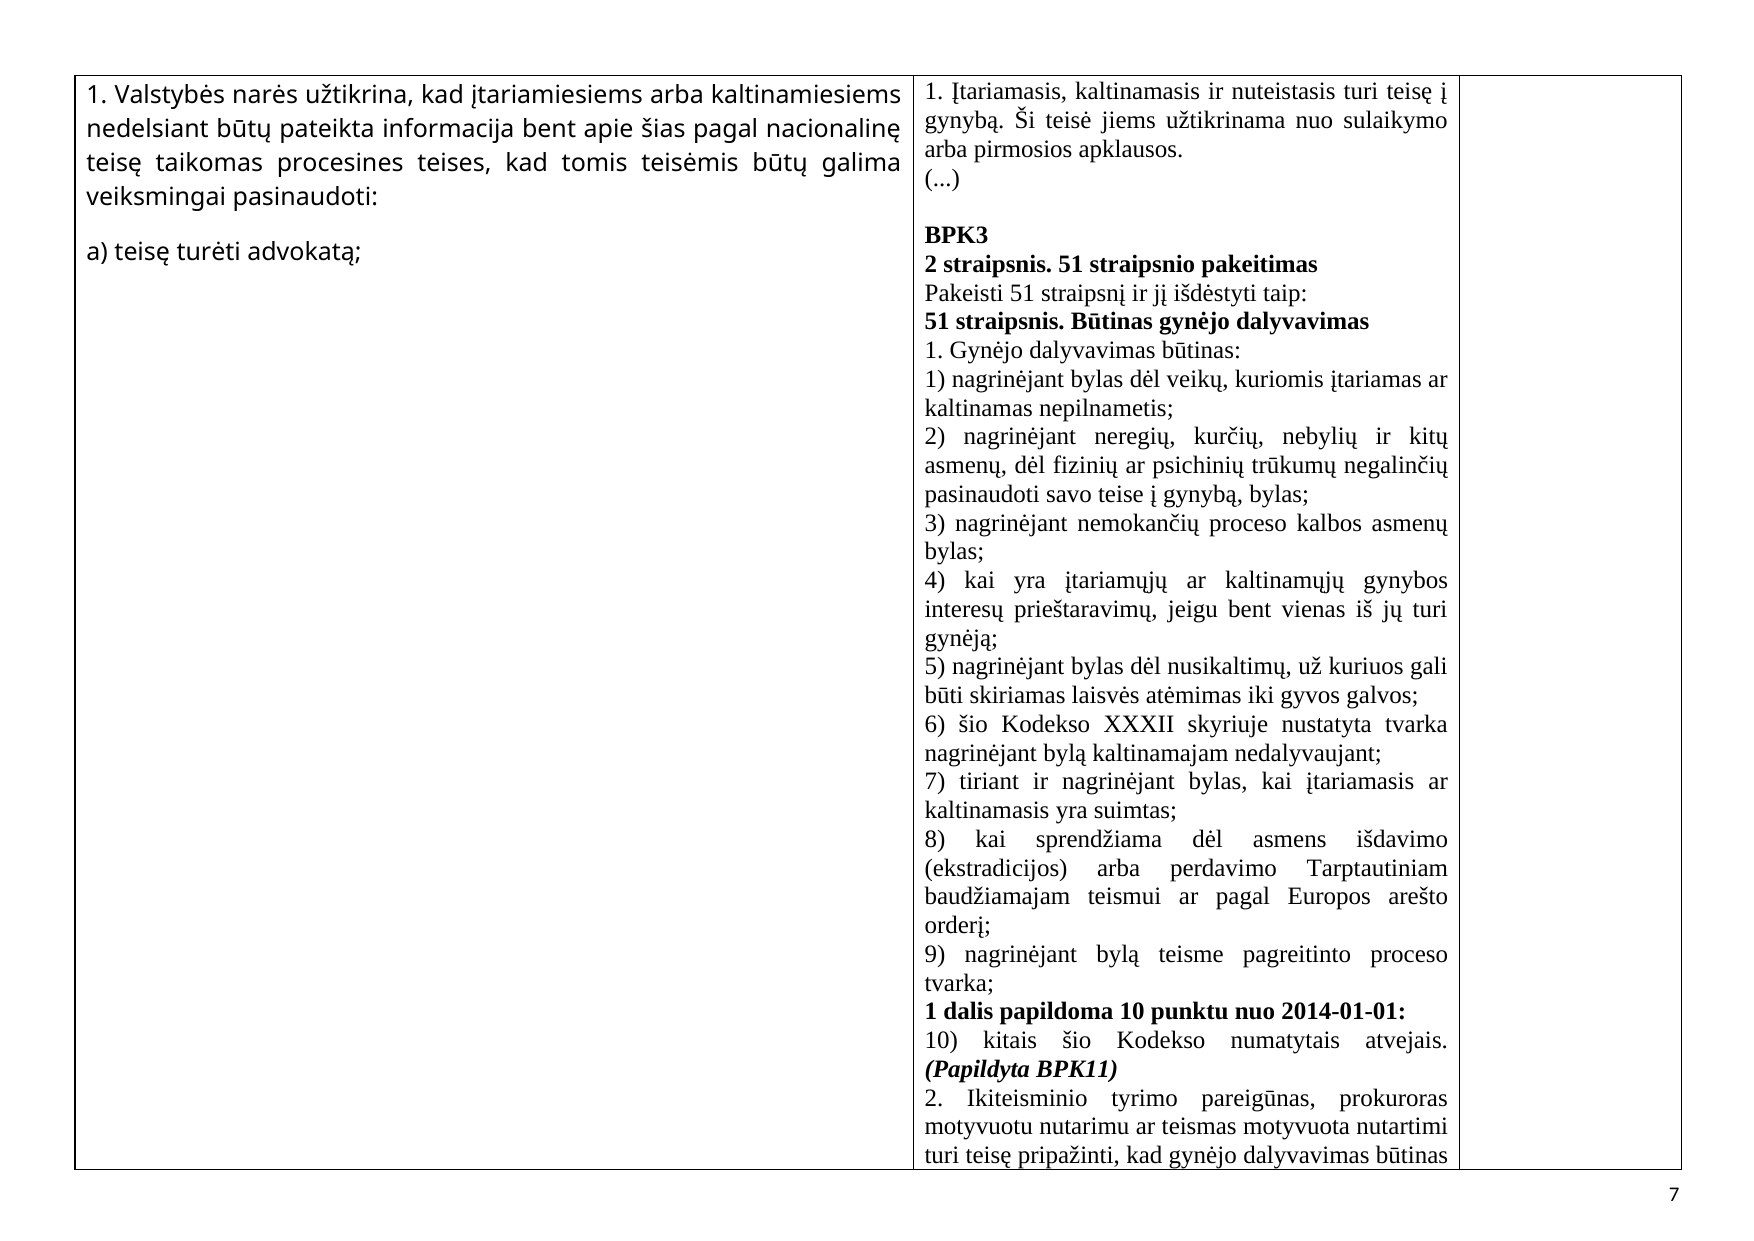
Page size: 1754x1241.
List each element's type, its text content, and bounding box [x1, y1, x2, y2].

table_cell 1. Įtariamasis, kaltinamasis ir nuteistasis turi teisę į gynybą. Ši teisė jiems užtikrinama nuo sulaikymo arba pirmosios apklausos. (...) BPK3 2 straipsnis. 51 straipsnio pakeitimas Pakeisti 51 straipsnį ir jį išdėstyti taip: 51 straipsnis. Būtinas gynėjo dalyvavimas 1. Gynėjo dalyvavimas būtinas: 1) nagrinėjant bylas dėl veikų, kuriomis įtariamas ar kaltinamas nepilnametis; 2) nagrinėjant neregių, kurčių, nebylių ir kitų asmenų, dėl fizinių ar psichinių trūkumų negalinčių pasinaudoti savo teise į gynybą, bylas; 3) nagrinėjant nemokančių proceso kalbos asmenų bylas; 4) kai yra įtariamųjų ar kaltinamųjų gynybos interesų prieštaravimų, jeigu bent vienas iš jų turi gynėją; 5) nagrinėjant bylas dėl nusikaltimų, už kuriuos gali būti skiriamas laisvės atėmimas iki gyvos galvos; 6) šio Kodekso XXXII skyriuje nustatyta tvarka nagrinėjant bylą kaltinamajam nedalyvaujant; 7) tiriant ir nagrinėjant bylas, kai įtariamasis ar kaltinamasis yra suimtas; 8) kai sprendžiama dėl asmens išdavimo (ekstradicijos) arba perdavimo Tarptautiniam baudžiamajam teismui ar pagal Europos arešto orderį; 9) nagrinėjant bylą teisme pagreitinto proceso tvarka; 1 dalis papildoma 10 punktu nuo 2014-01-01: 10) kitais šio Kodekso numatytais atvejais. (Papildyta BPK11) 2. Ikiteisminio tyrimo pareigūnas, prokuroras motyvuotu nutarimu ar teismas motyvuota nutartimi turi teisę pripažinti, kad gynėjo dalyvavimas būtinas [914, 76, 1459, 1169]
table_cell [1460, 76, 1681, 1169]
table_cell 1. Valstybės narės užtikrina, kad įtariamiesiems arba kaltinamiesiems nedelsiant būtų pateikta informacija bent apie šias pagal nacionalinę teisę taikomas procesines teises, kad tomis teisėmis būtų galima veiksmingai pasinaudoti: a) teisę turėti advokatą; [76, 76, 913, 1169]
